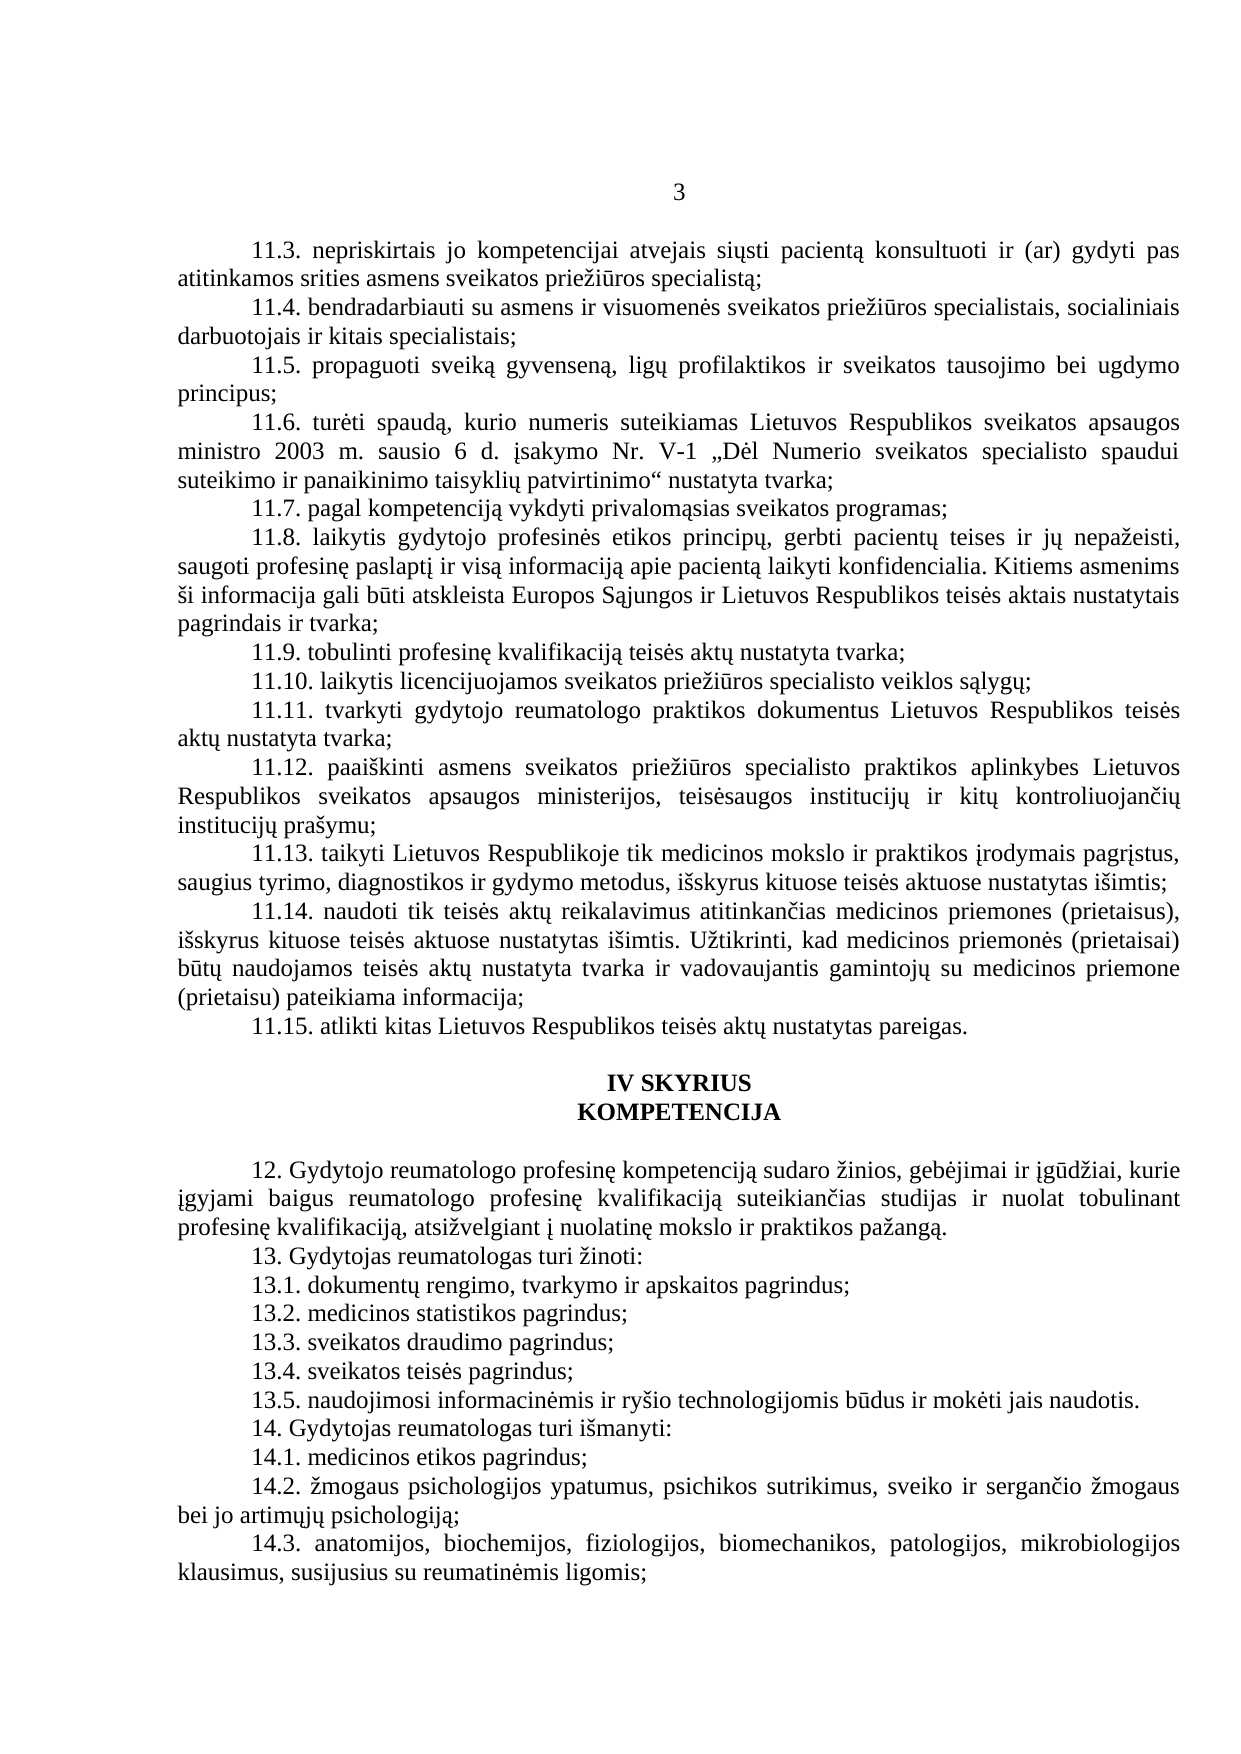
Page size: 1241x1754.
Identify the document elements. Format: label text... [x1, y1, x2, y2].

text 11.7. pagal kompetenciją vykdyti privalomąsias sveikatos programas; [177, 493, 1181, 522]
text 13.1. dokumentų rengimo, tvarkymo ir apskaitos pagrindus; [177, 1270, 1181, 1298]
text 14.3. anatomijos, biochemijos, fiziologijos, biomechanikos, patologijos, mikrobiologijos klausimus, susijusius su reumatinėmis ligomis; [177, 1528, 1181, 1586]
text KOMPETENCIJA [177, 1097, 1181, 1126]
text 11.5. propaguoti sveiką gyvenseną, ligų profilaktikos ir sveikatos tausojimo bei ugdymo principus; [177, 350, 1181, 407]
text 14.1. medicinos etikos pagrindus; [177, 1442, 1181, 1471]
text 11.6. turėti spaudą, kurio numeris suteikiamas Lietuvos Respublikos sveikatos apsaugos ministro 2003 m. sausio 6 d. įsakymo Nr. V-1 „Dėl Numerio sveikatos specialisto spaudui suteikimo ir panaikinimo taisyklių patvirtinimo“ nustatyta tvarka; [177, 407, 1181, 493]
text 11.4. bendradarbiauti su asmens ir visuomenės sveikatos priežiūros specialistais, socialiniais darbuotojais ir kitais specialistais; [177, 292, 1181, 350]
text 11.15. atlikti kitas Lietuvos Respublikos teisės aktų nustatytas pareigas. [177, 1011, 1181, 1040]
text 13.2. medicinos statistikos pagrindus; [177, 1298, 1181, 1327]
text 11.14. naudoti tik teisės aktų reikalavimus atitinkančias medicinos priemones (prietaisus), išskyrus kituose teisės aktuose nustatytas išimtis. Užtikrinti, kad medicinos priemonės (prietaisai) būtų naudojamos teisės aktų nustatyta tvarka ir vadovaujantis gamintojų su medicinos priemone (prietaisu) pateikiama informacija; [177, 896, 1181, 1011]
text 11.3. nepriskirtais jo kompetencijai atvejais siųsti pacientą konsultuoti ir (ar) gydyti pas atitinkamos srities asmens sveikatos priežiūros specialistą; [177, 235, 1181, 292]
text 11.9. tobulinti profesinę kvalifikaciją teisės aktų nustatyta tvarka; [177, 637, 1181, 666]
text 14.2. žmogaus psichologijos ypatumus, psichikos sutrikimus, sveiko ir sergančio žmogaus bei jo artimųjų psichologiją; [177, 1471, 1181, 1528]
text 12. Gydytojo reumatologo profesinę kompetenciją sudaro žinios, gebėjimai ir įgūdžiai, kurie įgyjami baigus reumatologo profesinę kvalifikaciją suteikiančias studijas ir nuolat tobulinant profesinę kvalifikaciją, atsižvelgiant į nuolatinę mokslo ir praktikos pažangą. [177, 1155, 1181, 1241]
text 11.12. paaiškinti asmens sveikatos priežiūros specialisto praktikos aplinkybes Lietuvos Respublikos sveikatos apsaugos ministerijos, teisėsaugos institucijų ir kitų kontroliuojančių institucijų prašymu; [177, 752, 1181, 838]
text IV SKYRIUS [177, 1068, 1181, 1097]
text 14. Gydytojas reumatologas turi išmanyti: [177, 1413, 1181, 1442]
text 13.4. sveikatos teisės pagrindus; [177, 1356, 1181, 1385]
text 11.11. tvarkyti gydytojo reumatologo praktikos dokumentus Lietuvos Respublikos teisės aktų nustatyta tvarka; [177, 695, 1181, 752]
text 11.8. laikytis gydytojo profesinės etikos principų, gerbti pacientų teises ir jų nepažeisti, saugoti profesinę paslaptį ir visą informaciją apie pacientą laikyti konfidencialia. Kitiems asmenims ši informacija gali būti atskleista Europos Sąjungos ir Lietuvos Respublikos teisės aktais nustatytais pagrindais ir tvarka; [177, 522, 1181, 637]
text 11.10. laikytis licencijuojamos sveikatos priežiūros specialisto veiklos sąlygų; [177, 666, 1181, 695]
text 13.3. sveikatos draudimo pagrindus; [177, 1327, 1181, 1356]
text 11.13. taikyti Lietuvos Respublikoje tik medicinos mokslo ir praktikos įrodymais pagrįstus, saugius tyrimo, diagnostikos ir gydymo metodus, išskyrus kituose teisės aktuose nustatytas išimtis; [177, 838, 1181, 896]
text 13. Gydytojas reumatologas turi žinoti: [177, 1241, 1181, 1270]
text 13.5. naudojimosi informacinėmis ir ryšio technologijomis būdus ir mokėti jais naudotis. [177, 1385, 1181, 1413]
